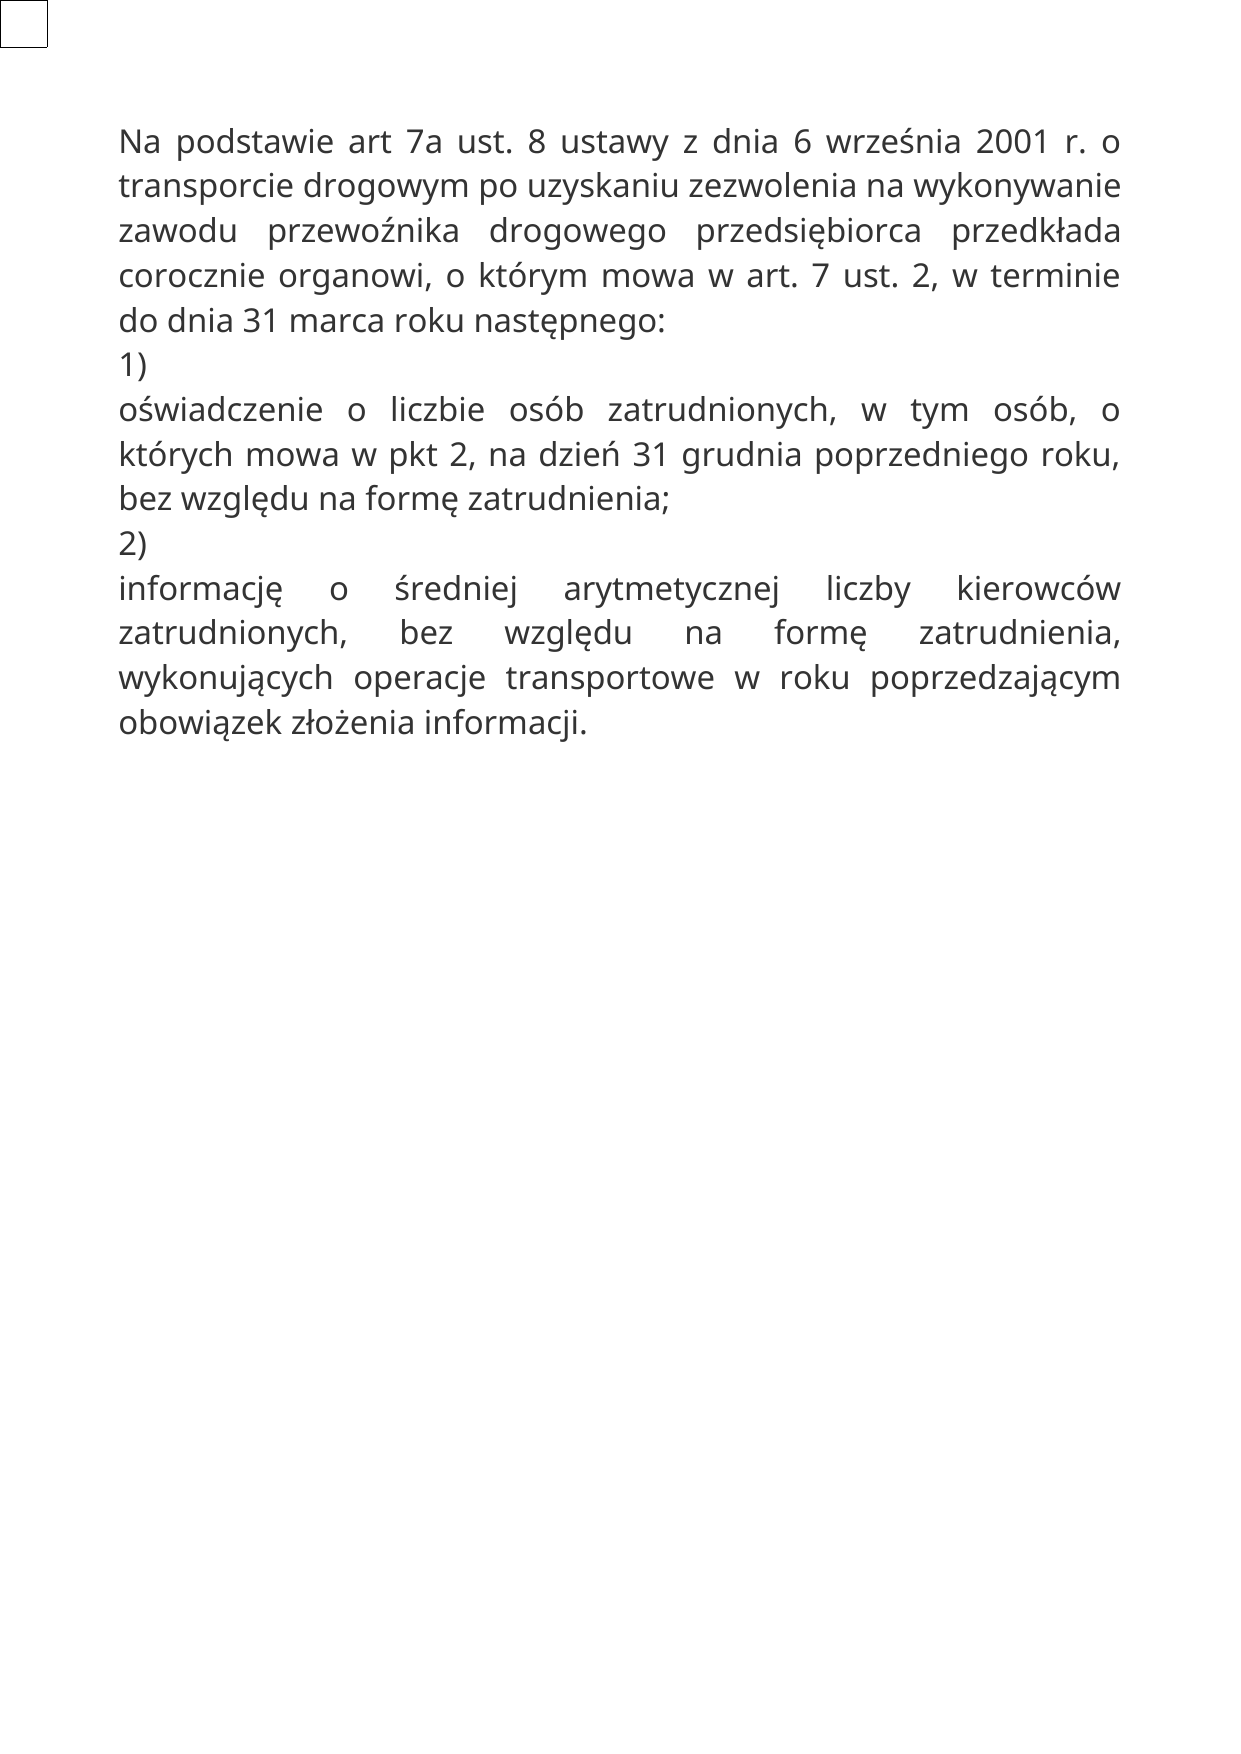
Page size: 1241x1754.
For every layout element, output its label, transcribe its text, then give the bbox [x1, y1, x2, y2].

text Na podstawie art 7a ust. 8 ustawy z dnia 6 września 2001 r. o transporcie drogowym po uzyskaniu zezwolenia na wykonywanie zawodu przewoźnika drogowego przedsiębiorca przedkłada corocznie organowi, o którym mowa w art. 7 ust. 2, w terminie do dnia 31 marca roku następnego: [118, 118, 1122, 342]
text oświadczenie o liczbie osób zatrudnionych, w tym osób, o których mowa w pkt 2, na dzień 31 grudnia poprzedniego roku, bez względu na formę zatrudnienia; [118, 386, 1122, 520]
text informację o średniej arytmetycznej liczby kierowców zatrudnionych, bez względu na formę zatrudnienia, wykonujących operacje transportowe w roku poprzedzającym obowiązek złożenia informacji. [118, 565, 1122, 744]
text 1) [118, 342, 1122, 386]
text 2) [118, 520, 1122, 565]
